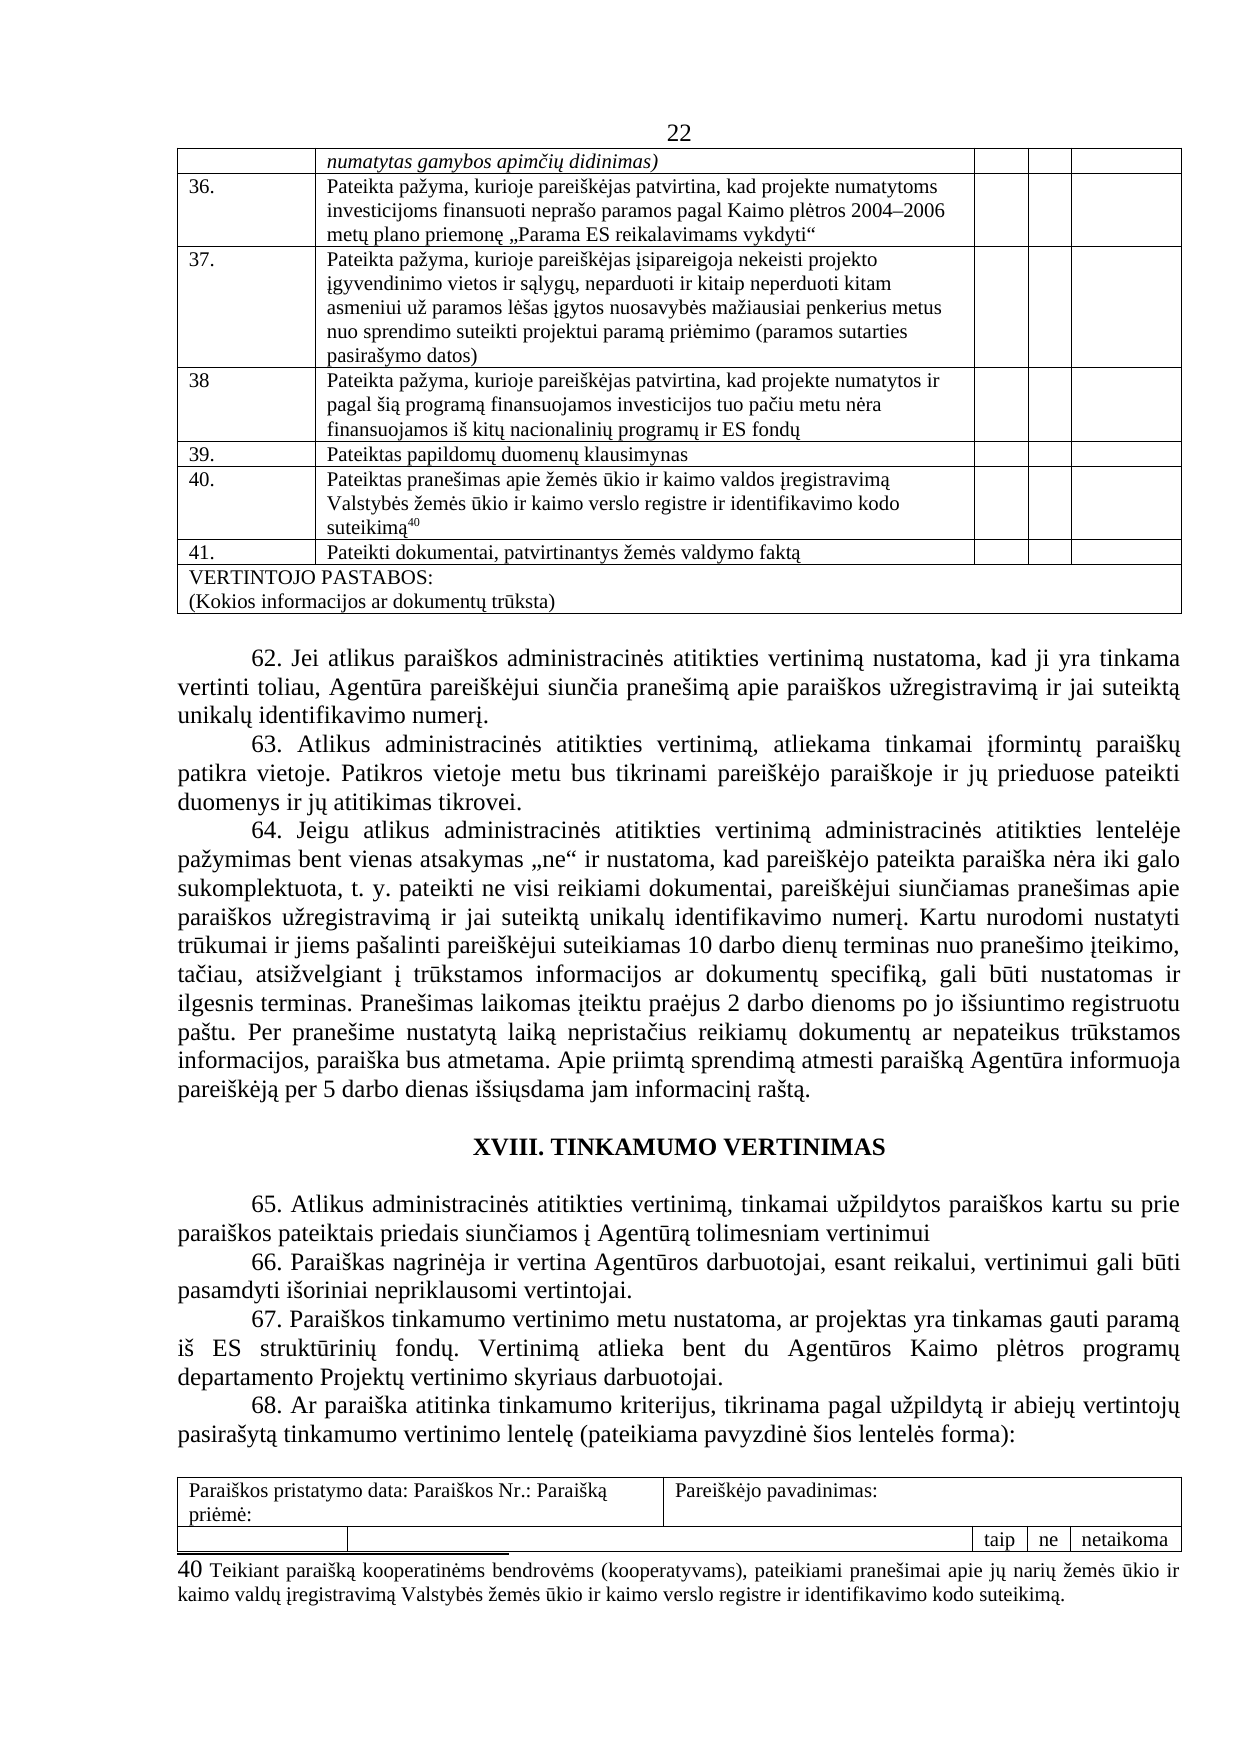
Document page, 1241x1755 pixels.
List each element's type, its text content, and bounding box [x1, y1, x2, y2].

table_cell [1029, 174, 1071, 246]
table_cell 39. [178, 442, 315, 466]
table_cell [1029, 540, 1071, 564]
table_cell [1072, 149, 1181, 173]
table_cell [1072, 174, 1181, 246]
table_cell [1029, 149, 1071, 173]
table_cell [348, 1527, 972, 1551]
table_cell Pateikta pažyma, kurioje pareiškėjas patvirtina, kad projekte numatytoms investicijoms finansuoti neprašo paramos pagal Kaimo plėtros 2004–2006 metų plano priemonę „Parama ES reikalavimams vykdyti“ [316, 174, 974, 246]
table_cell [1072, 540, 1181, 564]
table_cell 37. [178, 247, 315, 367]
table_cell numatytas gamybos apimčių didinimas) [316, 149, 974, 173]
table_cell [975, 174, 1028, 246]
text 68. Ar paraiška atitinka tinkamumo kriterijus, tikrinama pagal užpildytą ir abiejų vertintojų pasirašytą tinkamumo vertinimo lentelę (pateikiama pavyzdinė šios lentelės forma): [177, 1390, 1181, 1448]
table_cell ne [1028, 1527, 1070, 1551]
text 66. Paraiškas nagrinėja ir vertina Agentūros darbuotojai, esant reikalui, vertinimui gali būti pasamdyti išoriniai nepriklausomi vertintojai. [177, 1247, 1181, 1304]
table_cell 41. [178, 540, 315, 564]
table_cell [1029, 442, 1071, 466]
table_cell Pateikta pažyma, kurioje pareiškėjas įsipareigoja nekeisti projekto įgyvendinimo vietos ir sąlygų, neparduoti ir kitaip neperduoti kitam asmeniui už paramos lėšas įgytos nuosavybės mažiausiai penkerius metus nuo sprendimo suteikti projektui paramą priėmimo (paramos sutarties pasirašymo datos) [316, 247, 974, 367]
table_cell [1072, 247, 1181, 367]
table_cell Pateikti dokumentai, patvirtinantys žemės valdymo faktą [316, 540, 974, 564]
table_cell [1072, 467, 1181, 539]
text 63. Atlikus administracinės atitikties vertinimą, atliekama tinkamai įformintų paraiškų patikra vietoje. Patikros vietoje metu bus tikrinami pareiškėjo paraiškoje ir jų prieduose pateikti duomenys ir jų atitikimas tikrovei. [177, 729, 1181, 815]
table_cell [975, 149, 1028, 173]
table_cell [975, 540, 1028, 564]
table_cell [1072, 442, 1181, 466]
table_cell Pateiktas papildomų duomenų klausimynas [316, 442, 974, 466]
table_cell Pateiktas pranešimas apie žemės ūkio ir kaimo valdos įregistravimą Valstybės žemės ūkio ir kaimo verslo registre ir identifikavimo kodo suteikimą [316, 467, 974, 539]
table_cell VERTINTOJO PASTABOS: (Kokios informacijos ar dokumentų trūksta) [178, 565, 1181, 613]
text 65. Atlikus administracinės atitikties vertinimą, tinkamai užpildytos paraiškos kartu su prie paraiškos pateiktais priedais siunčiamos į Agentūrą tolimesniam vertinimui [177, 1189, 1181, 1247]
table_cell [975, 247, 1028, 367]
table_cell [1029, 247, 1071, 367]
table_cell 40. [178, 467, 315, 539]
table_cell [178, 1527, 347, 1551]
table_cell [1072, 368, 1181, 441]
table_cell taip [973, 1527, 1027, 1551]
table_cell 38 [178, 368, 315, 441]
table_cell Pateikta pažyma, kurioje pareiškėjas patvirtina, kad projekte numatytos ir pagal šią programą finansuojamos investicijos tuo pačiu metu nėra finansuojamos iš kitų nacionalinių programų ir ES fondų [316, 368, 974, 441]
table_cell [975, 442, 1028, 466]
table_cell [1029, 368, 1071, 441]
table_cell 36. [178, 174, 315, 246]
text XVIII. TINKAMUMO VERTINIMAS [177, 1132, 1181, 1160]
table_header Pareiškėjo pavadinimas: [664, 1478, 1181, 1526]
table_cell [975, 368, 1028, 441]
text 64. Jeigu atlikus administracinės atitikties vertinimą administracinės atitikties lentelėje pažymimas bent vienas atsakymas „ne“ ir nustatoma, kad pareiškėjo pateikta paraiška nėra iki galo sukomplektuota, t. y. pateikti ne visi reikiami dokumentai, pareiškėjui siunčiamas pranešimas apie paraiškos užregistravimą ir jai suteiktą unikalų identifikavimo numerį. Kartu nurodomi nustatyti trūkumai ir jiems pašalinti pareiškėjui suteikiamas 10 darbo dienų terminas nuo pranešimo įteikimo, tačiau, atsižvelgiant į trūkstamos informacijos ar dokumentų specifiką, gali būti nustatomas ir ilgesnis terminas. Pranešimas laikomas įteiktu praėjus 2 darbo dienoms po jo išsiuntimo registruotu paštu. Per pranešime nustatytą laiką nepristačius reikiamų dokumentų ar nepateikus trūkstamos informacijos, paraiška bus atmetama. Apie priimtą sprendimą atmesti paraišką Agentūra informuoja pareiškėją per 5 darbo dienas išsiųsdama jam informacinį raštą. [177, 815, 1181, 1103]
table_cell netaikoma [1071, 1527, 1181, 1551]
table_cell [975, 467, 1028, 539]
table_header Paraiškos pristatymo data: Paraiškos Nr.: Paraišką priėmė: [178, 1478, 663, 1526]
table_cell [1029, 467, 1071, 539]
table_cell [178, 149, 315, 173]
text 67. Paraiškos tinkamumo vertinimo metu nustatoma, ar projektas yra tinkamas gauti paramą iš ES struktūrinių fondų. Vertinimą atlieka bent du Agentūros Kaimo plėtros programų departamento Projektų vertinimo skyriaus darbuotojai. [177, 1304, 1181, 1390]
text 62. Jei atlikus paraiškos administracinės atitikties vertinimą nustatoma, kad ji yra tinkama vertinti toliau, Agentūra pareiškėjui siunčia pranešimą apie paraiškos užregistravimą ir jai suteiktą unikalų identifikavimo numerį. [177, 643, 1181, 729]
